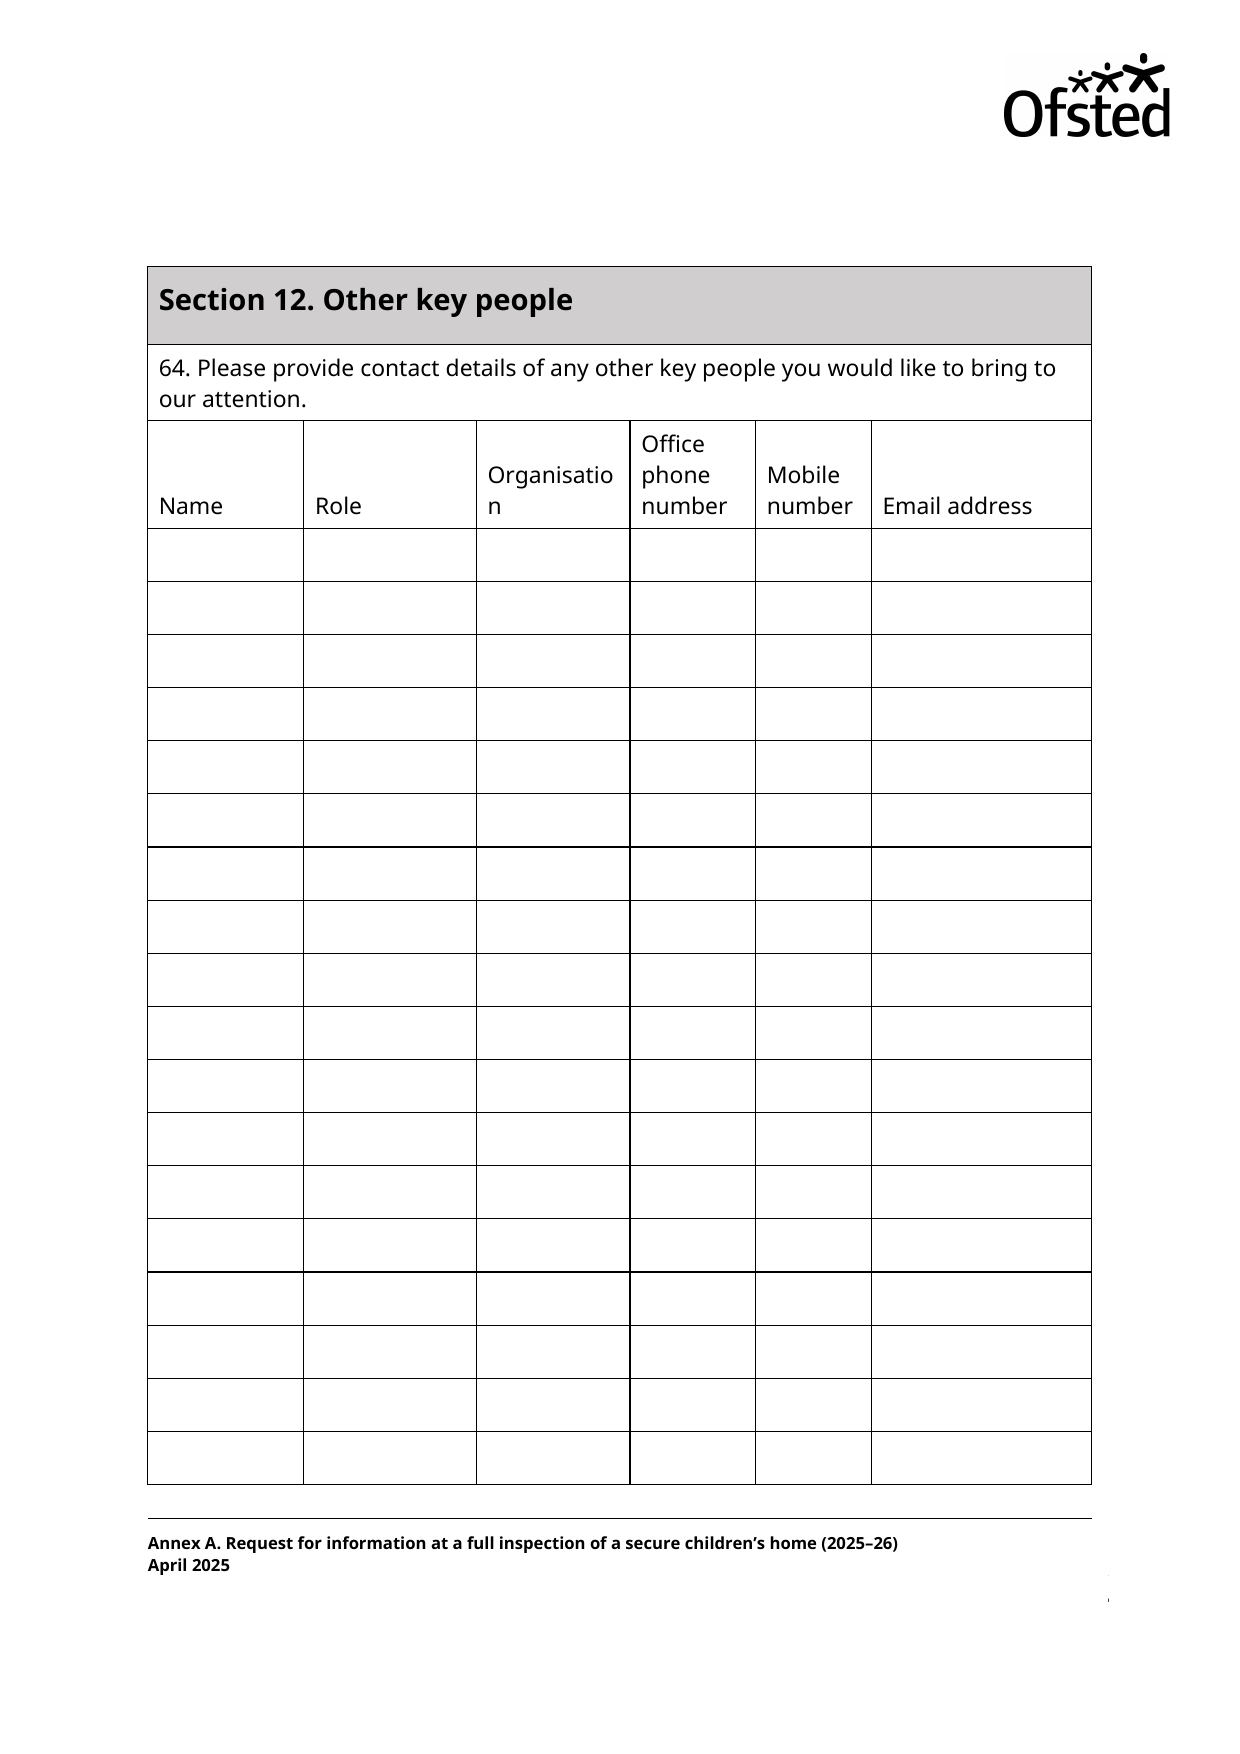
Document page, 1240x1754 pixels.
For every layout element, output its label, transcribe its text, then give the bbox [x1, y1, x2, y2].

table_cell [148, 901, 303, 953]
table_cell [477, 1060, 629, 1112]
table_cell [872, 1273, 1091, 1324]
table_cell [477, 1219, 629, 1271]
table_cell [756, 1060, 871, 1112]
table_cell [304, 1326, 476, 1378]
table_cell [148, 741, 303, 793]
table_cell [148, 954, 303, 1006]
table_cell [477, 794, 629, 846]
table_cell [477, 1432, 629, 1484]
table_cell [756, 954, 871, 1006]
table_cell [477, 582, 629, 634]
table_cell [148, 529, 303, 581]
table_cell [304, 1060, 476, 1112]
table_cell [304, 1219, 476, 1271]
table_cell [872, 635, 1091, 687]
table_cell [872, 1326, 1091, 1378]
table_cell [631, 794, 755, 846]
table_cell Mobile number [756, 421, 871, 528]
table_cell [756, 688, 871, 740]
table_cell [304, 848, 476, 899]
table_cell [872, 848, 1091, 899]
table_cell [756, 1432, 871, 1484]
table_cell [148, 1113, 303, 1165]
table_cell [148, 1326, 303, 1378]
table_cell [304, 954, 476, 1006]
table_cell [631, 1007, 755, 1059]
table_cell [148, 1166, 303, 1218]
table_cell [756, 1113, 871, 1165]
table_cell [872, 529, 1091, 581]
table_cell [756, 582, 871, 634]
table_cell [631, 1432, 755, 1484]
table_cell [756, 1166, 871, 1218]
table_cell [477, 901, 629, 953]
table_cell Role [304, 421, 476, 528]
table_cell [477, 741, 629, 793]
table_cell [477, 1113, 629, 1165]
table_cell [148, 1219, 303, 1271]
table_cell [631, 954, 755, 1006]
table_cell [631, 529, 755, 581]
table_cell [304, 1273, 476, 1324]
table_cell [304, 1379, 476, 1431]
table_cell [872, 1113, 1091, 1165]
table_cell [148, 582, 303, 634]
table_cell [304, 635, 476, 687]
table_cell [148, 1379, 303, 1431]
table_cell [872, 901, 1091, 953]
table_cell [477, 635, 629, 687]
table_cell [304, 741, 476, 793]
table_cell [872, 1166, 1091, 1218]
table_cell [872, 1379, 1091, 1431]
table_cell [304, 688, 476, 740]
table_cell Office phone number [631, 421, 755, 528]
table_cell Email address [872, 421, 1091, 528]
table_cell [631, 1379, 755, 1431]
table_cell [148, 1273, 303, 1324]
table_cell [872, 794, 1091, 846]
table_cell [631, 635, 755, 687]
table_cell [631, 1166, 755, 1218]
table_cell [872, 582, 1091, 634]
table_cell [631, 1219, 755, 1271]
table_cell 64. Please provide contact details of any other key people you would like to bring to our attention. [148, 345, 1091, 420]
table_cell [631, 1060, 755, 1112]
table_cell [631, 741, 755, 793]
table_cell [148, 688, 303, 740]
table_cell [872, 688, 1091, 740]
table_cell [304, 794, 476, 846]
table_cell [631, 1326, 755, 1378]
table_cell [756, 1007, 871, 1059]
table_cell [756, 741, 871, 793]
table_cell [304, 1007, 476, 1059]
table_cell [477, 848, 629, 899]
table_cell [631, 901, 755, 953]
table_cell [631, 688, 755, 740]
table_cell [872, 741, 1091, 793]
table_cell [304, 529, 476, 581]
table_cell [872, 1007, 1091, 1059]
table_cell [756, 901, 871, 953]
table_cell [872, 1060, 1091, 1112]
table_cell [477, 1007, 629, 1059]
table_cell [872, 1219, 1091, 1271]
table_cell [304, 582, 476, 634]
table_cell [148, 1007, 303, 1059]
table_cell [756, 794, 871, 846]
table_cell [872, 1432, 1091, 1484]
table_cell [148, 635, 303, 687]
table_cell [477, 529, 629, 581]
table_header Section 12. Other key people [148, 267, 1091, 344]
table_cell [756, 1273, 871, 1324]
table_cell [304, 1113, 476, 1165]
table_cell [304, 1166, 476, 1218]
table_cell [631, 1273, 755, 1324]
table_cell [148, 1432, 303, 1484]
table_cell [304, 901, 476, 953]
table_cell [756, 848, 871, 899]
table_cell [631, 1113, 755, 1165]
table_cell [631, 582, 755, 634]
table_cell [304, 1432, 476, 1484]
table_cell [756, 1219, 871, 1271]
table_cell Organisation [477, 421, 629, 528]
table_cell [477, 1166, 629, 1218]
table_cell [631, 848, 755, 899]
table_cell [148, 1060, 303, 1112]
table_cell [756, 529, 871, 581]
table_cell [148, 794, 303, 846]
table_cell [477, 688, 629, 740]
table_cell [477, 954, 629, 1006]
table_cell [756, 1379, 871, 1431]
table_cell [477, 1379, 629, 1431]
table_cell [477, 1326, 629, 1378]
table_cell [756, 635, 871, 687]
table_cell Name [148, 421, 303, 528]
table_cell [756, 1326, 871, 1378]
table_cell [148, 848, 303, 899]
table_cell [872, 954, 1091, 1006]
table_cell [477, 1273, 629, 1324]
